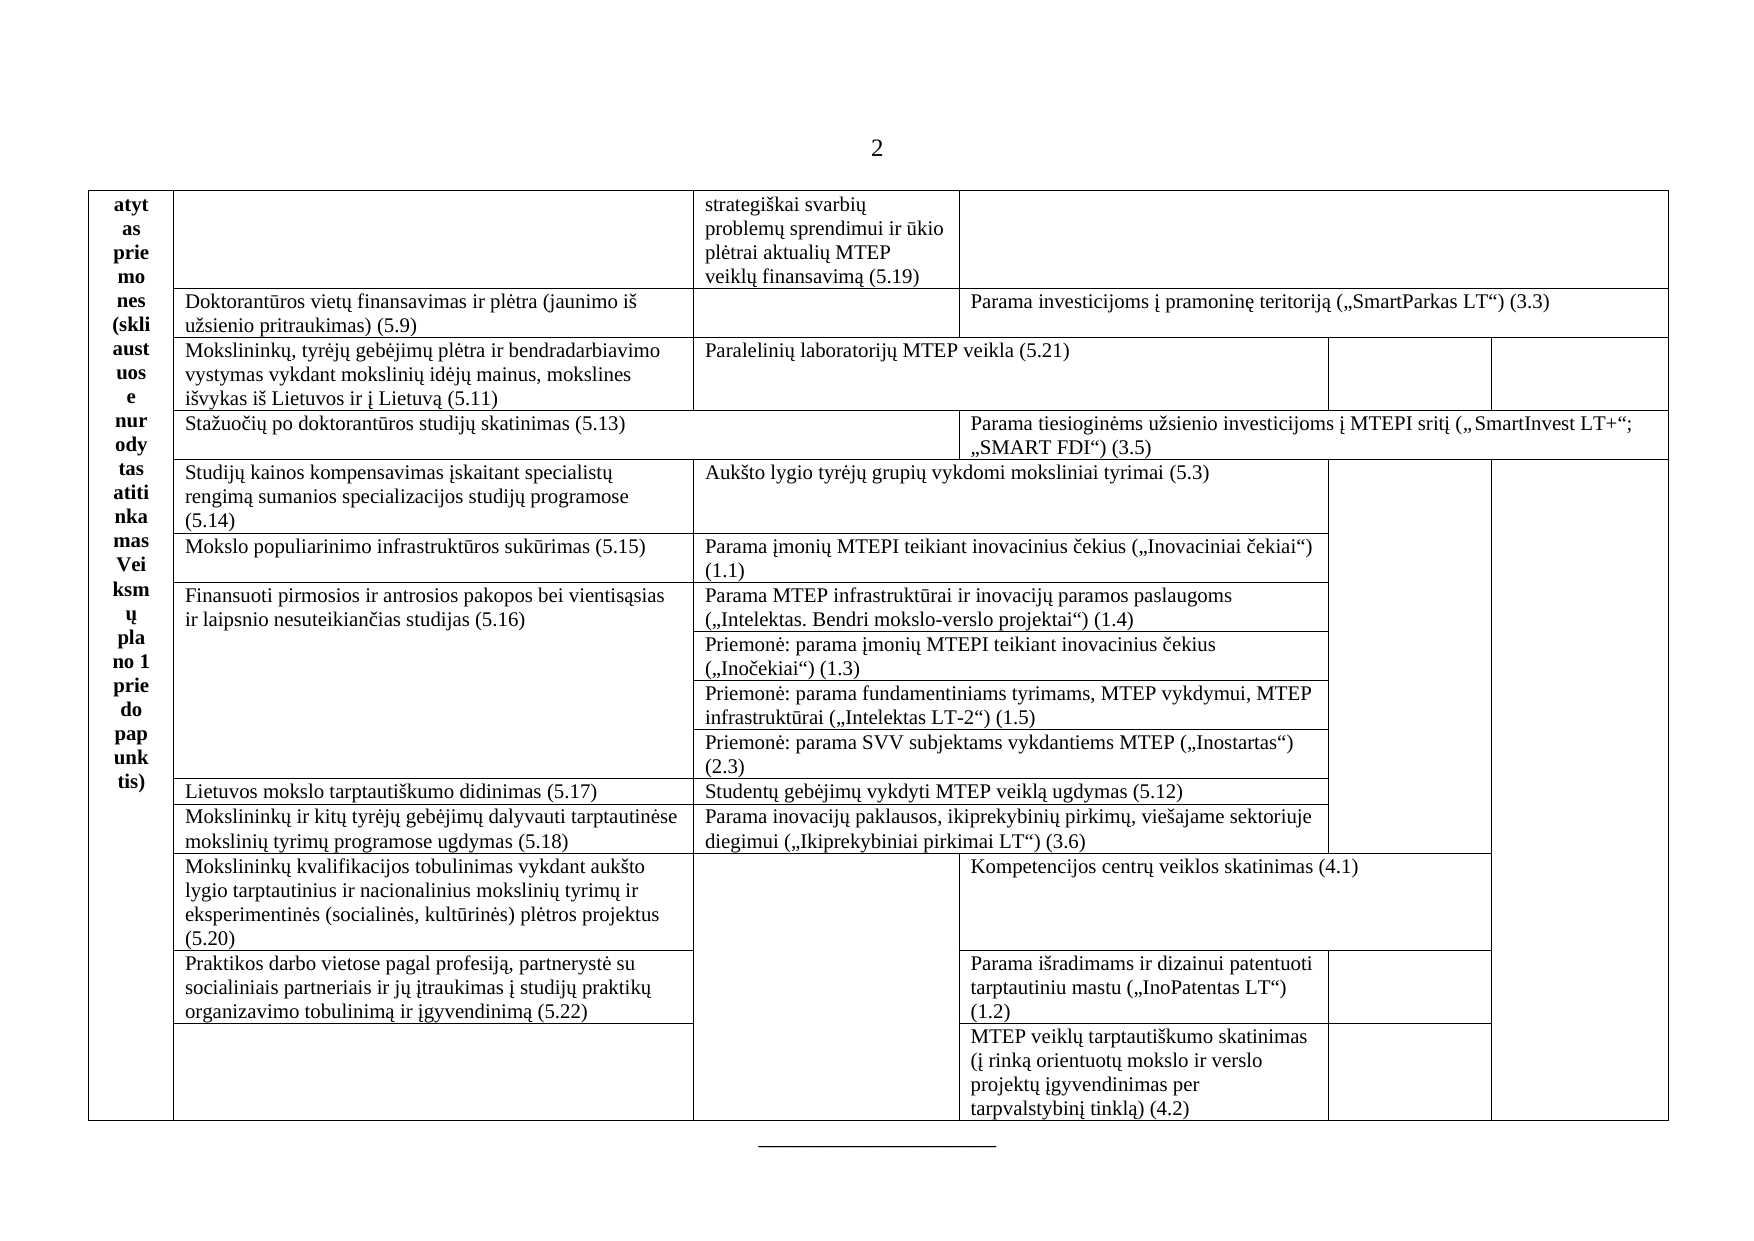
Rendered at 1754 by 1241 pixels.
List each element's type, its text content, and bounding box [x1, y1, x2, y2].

table_cell Praktikos darbo vietose pagal profesiją, partnerystė su socialiniais partneriais ir jų įtraukimas į studijų praktikų organizavimo tobulinimą ir įgyvendinimą (5.22) [174, 951, 693, 1023]
table_cell [1492, 460, 1668, 1120]
table_cell Mokslo populiarinimo infrastruktūros sukūrimas (5.15) [174, 534, 693, 582]
table_cell Kompetencijos centrų veiklos skatinimas (4.1) [960, 854, 1491, 950]
table_cell Mokslininkų kvalifikacijos tobulinimas vykdant aukšto lygio tarptautinius ir nacionalinius mokslinių tyrimų ir eksperimentinės (socialinės, kultūrinės) plėtros projektus (5.20) [174, 854, 693, 950]
table_cell Finansuoti pirmosios ir antrosios pakopos bei vientisąsias ir laipsnio nesuteikiančias studijas (5.16) [174, 583, 693, 778]
table_cell Paralelinių laboratorijų MTEP veikla (5.21) [694, 338, 1328, 410]
table_cell Mokslininkų ir kitų tyrėjų gebėjimų dalyvauti tarptautinėse mokslinių tyrimų programose ugdymas (5.18) [174, 805, 693, 853]
table_cell [1329, 338, 1491, 410]
table_cell Mokslininkų, tyrėjų gebėjimų plėtra ir bendradarbiavimo vystymas vykdant mokslinių idėjų mainus, mokslines išvykas iš Lietuvos ir į Lietuvą (5.11) [174, 338, 693, 410]
table_cell [1329, 951, 1491, 1023]
table_cell Doktorantūros vietų finansavimas ir plėtra (jaunimo iš užsienio pritraukimas) (5.9) [174, 289, 693, 337]
table_cell Priemonė: parama įmonių MTEPI teikiant inovacinius čekius („Inočekiai“) (1.3) [694, 632, 1328, 680]
table_cell Stažuočių po doktorantūros studijų skatinimas (5.13) [174, 411, 959, 459]
table_cell Parama tiesioginėms užsienio investicijoms į MTEPI sritį („SmartInvest LT+“; „SMART FDI“) (3.5) [960, 411, 1668, 459]
table_cell MTEP veiklų tarptautiškumo skatinimas (į rinką orientuotų mokslo ir verslo projektų įgyvendinimas per tarpvalstybinį tinklą) (4.2) [960, 1024, 1328, 1120]
table_cell strategiškai svarbių problemų sprendimui ir ūkio plėtrai aktualių MTEP veiklų finansavimą (5.19) [694, 191, 959, 288]
table_cell [1329, 460, 1491, 853]
table_cell atytas priemones (skliaustuose nurodytas atitinkamas Veiksmų plano 1 priedo papunktis) [89, 191, 173, 1120]
table_cell Parama MTEP infrastruktūrai ir inovacijų paramos paslaugoms („Intelektas. Bendri mokslo-verslo projektai“) (1.4) [694, 583, 1328, 631]
table_cell [1329, 1024, 1491, 1120]
table_cell Parama investicijoms į pramoninę teritoriją („SmartParkas LT“) (3.3) [960, 289, 1668, 337]
table_cell Aukšto lygio tyrėjų grupių vykdomi moksliniai tyrimai (5.3) [694, 460, 1328, 532]
table_cell Studentų gebėjimų vykdyti MTEP veiklą ugdymas (5.12) [694, 779, 1328, 803]
table_cell Priemonė: parama fundamentiniams tyrimams, MTEP vykdymui, MTEP infrastruktūrai („Intelektas LT-2“) (1.5) [694, 681, 1328, 729]
table_cell Lietuvos mokslo tarptautiškumo didinimas (5.17) [174, 779, 693, 803]
table_cell [174, 191, 693, 288]
table_cell Studijų kainos kompensavimas įskaitant specialistų rengimą sumanios specializacijos studijų programose (5.14) [174, 460, 693, 532]
table_cell [174, 1024, 693, 1120]
table_cell [960, 191, 1668, 288]
table_cell [1492, 338, 1668, 410]
table_cell [694, 289, 959, 337]
table_cell Priemonė: parama SVV subjektams vykdantiems MTEP („Inostartas“) (2.3) [694, 730, 1328, 778]
text ___________________ [89, 1121, 1665, 1150]
table_cell Parama išradimams ir dizainui patentuoti tarptautiniu mastu („InoPatentas LT“) (1.2) [960, 951, 1328, 1023]
table_cell Parama įmonių MTEPI teikiant inovacinius čekius („Inovaciniai čekiai“) (1.1) [694, 534, 1328, 582]
table_cell [694, 854, 959, 1120]
table_cell Parama inovacijų paklausos, ikiprekybinių pirkimų, viešajame sektoriuje diegimui („Ikiprekybiniai pirkimai LT“) (3.6) [694, 805, 1328, 853]
